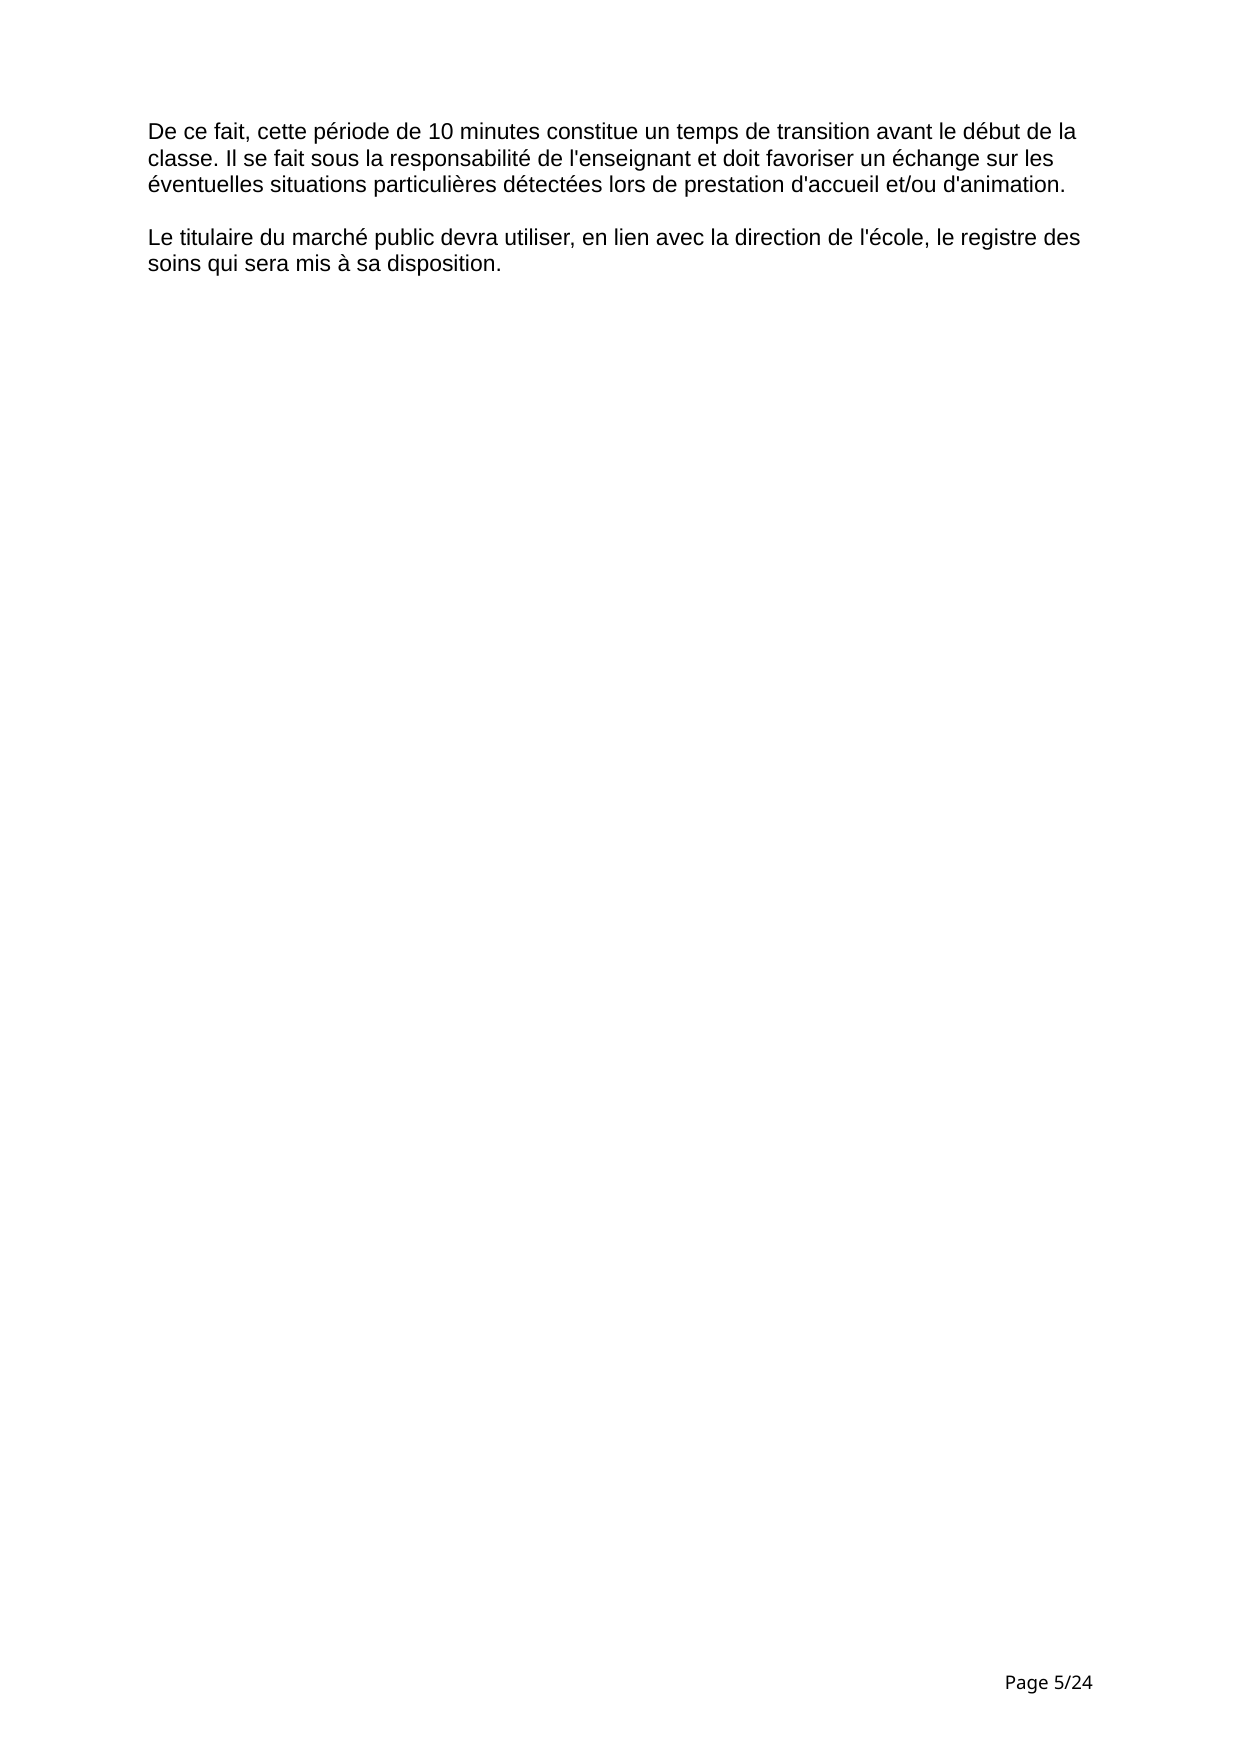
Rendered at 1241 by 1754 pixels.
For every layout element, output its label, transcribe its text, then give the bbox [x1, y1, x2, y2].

text Le titulaire du marché public devra utiliser, en lien avec la direction de l'école, le registre des soins qui sera mis à sa disposition. [148, 223, 1092, 276]
text De ce fait, cette période de 10 minutes constitue un temps de transition avant le début de la classe. Il se fait sous la responsabilité de l'enseignant et doit favoriser un échange sur les éventuelles situations particulières détectées lors de prestation d'accueil et/ou d'animation. [148, 118, 1092, 197]
